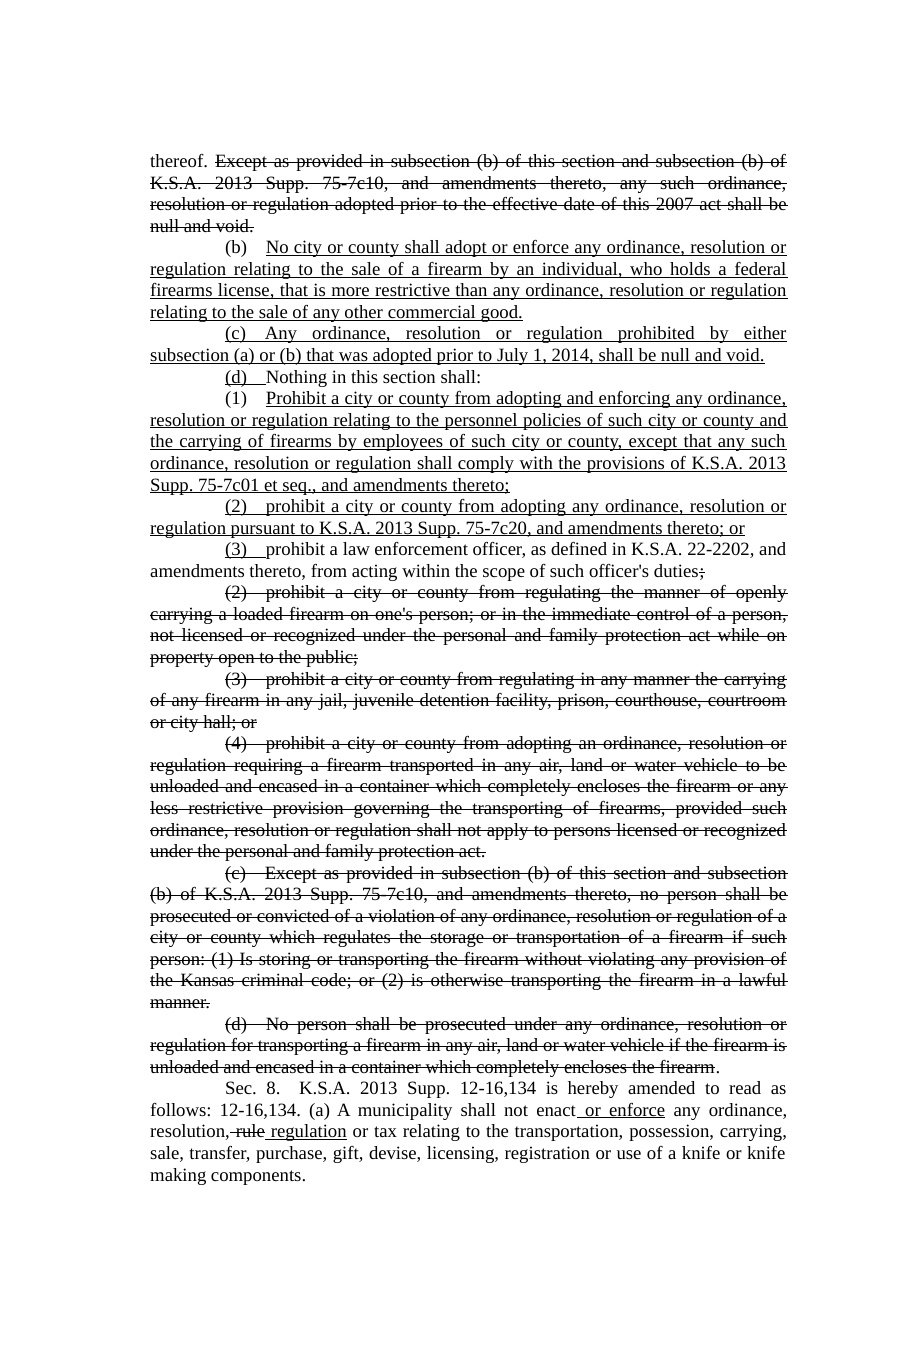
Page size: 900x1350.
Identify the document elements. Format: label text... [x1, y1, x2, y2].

text Sec. 7. K.S.A. 2013 Supp. 12-16,124 is hereby amended to read as follows: 12-16,124. (a) No city or county shall adopt or enforce any ordinance, resolution or regulation, and no agent of any city or county shall take any administrative action, governing the purchase, transfer, ownership, storage, carrying or transporting of firearms or ammunition, or any component or combination thereof. Except as provided in subsection (b) of this section and subsection (b) of K.S.A. 2013 Supp. 75-7c10, and amendments thereto, any such ordinance, resolution or regulation adopted prior to the effective date of this 2007 act shall be null and void. [150, 150, 787, 183]
text (c) Except as provided in subsection (b) of this section and subsection (b) of K.S.A. 2013 Supp. 75-7c10, and amendments thereto, no person shall be prosecuted or convicted of a violation of any ordinance, resolution or regulation of a city or county which regulates the storage or transportation of a firearm if such person: (1) Is storing or transporting the firearm without violating any provision of the Kansas criminal code; or (2) is otherwise transporting the firearm in a lawful manner. [150, 939, 787, 960]
text (3) prohibit a law enforcement officer, as defined in K.S.A. 22-2202, and amendments thereto, from acting within the scope of such officer's duties; [150, 538, 787, 581]
text (2) prohibit a city or county from regulating the manner of openly carrying a loaded firearm on one's person; or in the immediate control of a person, not licensed or recognized under the personal and family protection act while on property open to the public; [150, 637, 787, 667]
text (4) prohibit a city or county from adopting an ordinance, resolution or regulation requiring a firearm transported in any air, land or water vehicle to be unloaded and encased in a container which completely encloses the firearm or any less restrictive provision governing the transporting of firearms, provided such ordinance, resolution or regulation shall not apply to persons licensed or recognized under the personal and family protection act. [150, 732, 787, 766]
text Sec. 8. K.S.A. 2013 Supp. 12-16,134 is hereby amended to read as follows: 12-16,134. (a) A municipality shall not enact or enforce any ordinance, resolution, rule regulation or tax relating to the transportation, possession, carrying, sale, transfer, purchase, gift, devise, licensing, registration or use of a knife or knife making components. [150, 1077, 787, 1185]
text (3) prohibit a city or county from regulating in any manner the carrying of any firearm in any jail, juvenile detention facility, prison, courthouse, courtroom or city hall; or [150, 702, 787, 732]
text Supp. 75-7c01 et seq., and amendments thereto; [150, 472, 787, 495]
text (1) Prohibit a city or county from adopting and enforcing any ordinance, resolution or regulation relating to the personnel policies of such city or county and [150, 387, 787, 427]
text (c) Except as provided in subsection (b) of this section and subsection (b) of K.S.A. 2013 Supp. 75-7c10, and amendments thereto, no person shall be prosecuted or convicted of a violation of any ordinance, resolution or regulation of a city or county which regulates the storage or transportation of a firearm if such person: (1) Is storing or transporting the firearm without violating any provision of the Kansas criminal code; or (2) is otherwise transporting the firearm in a lawful manner. [150, 896, 787, 917]
text (c) Except as provided in subsection (b) of this section and subsection (b) of K.S.A. 2013 Supp. 75-7c10, and amendments thereto, no person shall be prosecuted or convicted of a violation of any ordinance, resolution or regulation of a city or county which regulates the storage or transportation of a firearm if such person: (1) Is storing or transporting the firearm without violating any provision of the Kansas criminal code; or (2) is otherwise transporting the firearm in a lawful manner. [150, 862, 787, 895]
text (4) prohibit a city or county from adopting an ordinance, resolution or regulation requiring a firearm transported in any air, land or water vehicle to be unloaded and encased in a container which completely encloses the firearm or any less restrictive provision governing the transporting of firearms, provided such ordinance, resolution or regulation shall not apply to persons licensed or recognized under the personal and family protection act. [150, 810, 787, 830]
text (d) No person shall be prosecuted under any ordinance, resolution or regulation for transporting a firearm in any air, land or water vehicle if the firearm is unloaded and encased in a container which completely encloses the firearm. [150, 1012, 787, 1046]
text (3) prohibit a city or county from regulating in any manner the carrying of any firearm in any jail, juvenile detention facility, prison, courthouse, courtroom or city hall; or [150, 667, 787, 701]
text (2) prohibit a city or county from regulating the manner of openly carrying a loaded firearm on one's person; or in the immediate control of a person, not licensed or recognized under the personal and family protection act while on property open to the public; [150, 616, 787, 636]
text (2) prohibit a city or county from regulating the manner of openly carrying a loaded firearm on one's person; or in the immediate control of a person, not licensed or recognized under the personal and family protection act while on property open to the public; [150, 581, 787, 615]
text (4) prohibit a city or county from adopting an ordinance, resolution or regulation requiring a firearm transported in any air, land or water vehicle to be unloaded and encased in a container which completely encloses the firearm or any less restrictive provision governing the transporting of firearms, provided such ordinance, resolution or regulation shall not apply to persons licensed or recognized under the personal and family protection act. [150, 831, 787, 862]
text Sec. 7. K.S.A. 2013 Supp. 12-16,124 is hereby amended to read as follows: 12-16,124. (a) No city or county shall adopt or enforce any ordinance, resolution or regulation, and no agent of any city or county shall take any administrative action, governing the purchase, transfer, ownership, storage, carrying or transporting of firearms or ammunition, or any component or combination thereof. Except as provided in subsection (b) of this section and subsection (b) of K.S.A. 2013 Supp. 75-7c10, and amendments thereto, any such ordinance, resolution or regulation adopted prior to the effective date of this 2007 act shall be null and void. [150, 184, 787, 205]
text (d) No person shall be prosecuted under any ordinance, resolution or regulation for transporting a firearm in any air, land or water vehicle if the firearm is unloaded and encased in a container which completely encloses the firearm. [150, 1047, 787, 1077]
text (2) prohibit a city or county from adopting any ordinance, resolution or regulation pursuant to K.S.A. 2013 Supp. 75-7c20, and amendments thereto; or [150, 495, 787, 538]
text Sec. 7. K.S.A. 2013 Supp. 12-16,124 is hereby amended to read as follows: 12-16,124. (a) No city or county shall adopt or enforce any ordinance, resolution or regulation, and no agent of any city or county shall take any administrative action, governing the purchase, transfer, ownership, storage, carrying or transporting of firearms or ammunition, or any component or combination thereof. Except as provided in subsection (b) of this section and subsection (b) of K.S.A. 2013 Supp. 75-7c10, and amendments thereto, any such ordinance, resolution or regulation adopted prior to the effective date of this 2007 act shall be null and void. [150, 206, 787, 236]
text (4) prohibit a city or county from adopting an ordinance, resolution or regulation requiring a firearm transported in any air, land or water vehicle to be unloaded and encased in a container which completely encloses the firearm or any less restrictive provision governing the transporting of firearms, provided such ordinance, resolution or regulation shall not apply to persons licensed or recognized under the personal and family protection act. [150, 788, 787, 809]
text (c) Except as provided in subsection (b) of this section and subsection (b) of K.S.A. 2013 Supp. 75-7c10, and amendments thereto, no person shall be prosecuted or convicted of a violation of any ordinance, resolution or regulation of a city or county which regulates the storage or transportation of a firearm if such person: (1) Is storing or transporting the firearm without violating any provision of the Kansas criminal code; or (2) is otherwise transporting the firearm in a lawful manner. [150, 982, 787, 1012]
text firearms license, that is more restrictive than any ordinance, resolution or regulation [150, 278, 787, 298]
text relating to the sale of any other commercial good. [150, 299, 787, 322]
text (b) No city or county shall adopt or enforce any ordinance, resolution or regulation relating to the sale of a firearm by an individual, who holds a federal [150, 236, 787, 277]
text (d) Nothing in this section shall: [150, 366, 787, 387]
text ordinance, resolution or regulation shall comply with the provisions of K.S.A. 2013 [150, 450, 787, 471]
text (c) Except as provided in subsection (b) of this section and subsection (b) of K.S.A. 2013 Supp. 75-7c10, and amendments thereto, no person shall be prosecuted or convicted of a violation of any ordinance, resolution or regulation of a city or county which regulates the storage or transportation of a firearm if such person: (1) Is storing or transporting the firearm without violating any provision of the Kansas criminal code; or (2) is otherwise transporting the firearm in a lawful manner. [150, 918, 787, 938]
text (4) prohibit a city or county from adopting an ordinance, resolution or regulation requiring a firearm transported in any air, land or water vehicle to be unloaded and encased in a container which completely encloses the firearm or any less restrictive provision governing the transporting of firearms, provided such ordinance, resolution or regulation shall not apply to persons licensed or recognized under the personal and family protection act. [150, 767, 787, 787]
text the carrying of firearms by employees of such city or county, except that any such [150, 428, 787, 449]
text (c) Any ordinance, resolution or regulation prohibited by either subsection (a) or (b) that was adopted prior to July 1, 2014, shall be null and void. [150, 322, 787, 366]
text (c) Except as provided in subsection (b) of this section and subsection (b) of K.S.A. 2013 Supp. 75-7c10, and amendments thereto, no person shall be prosecuted or convicted of a violation of any ordinance, resolution or regulation of a city or county which regulates the storage or transportation of a firearm if such person: (1) Is storing or transporting the firearm without violating any provision of the Kansas criminal code; or (2) is otherwise transporting the firearm in a lawful manner. [150, 961, 787, 981]
